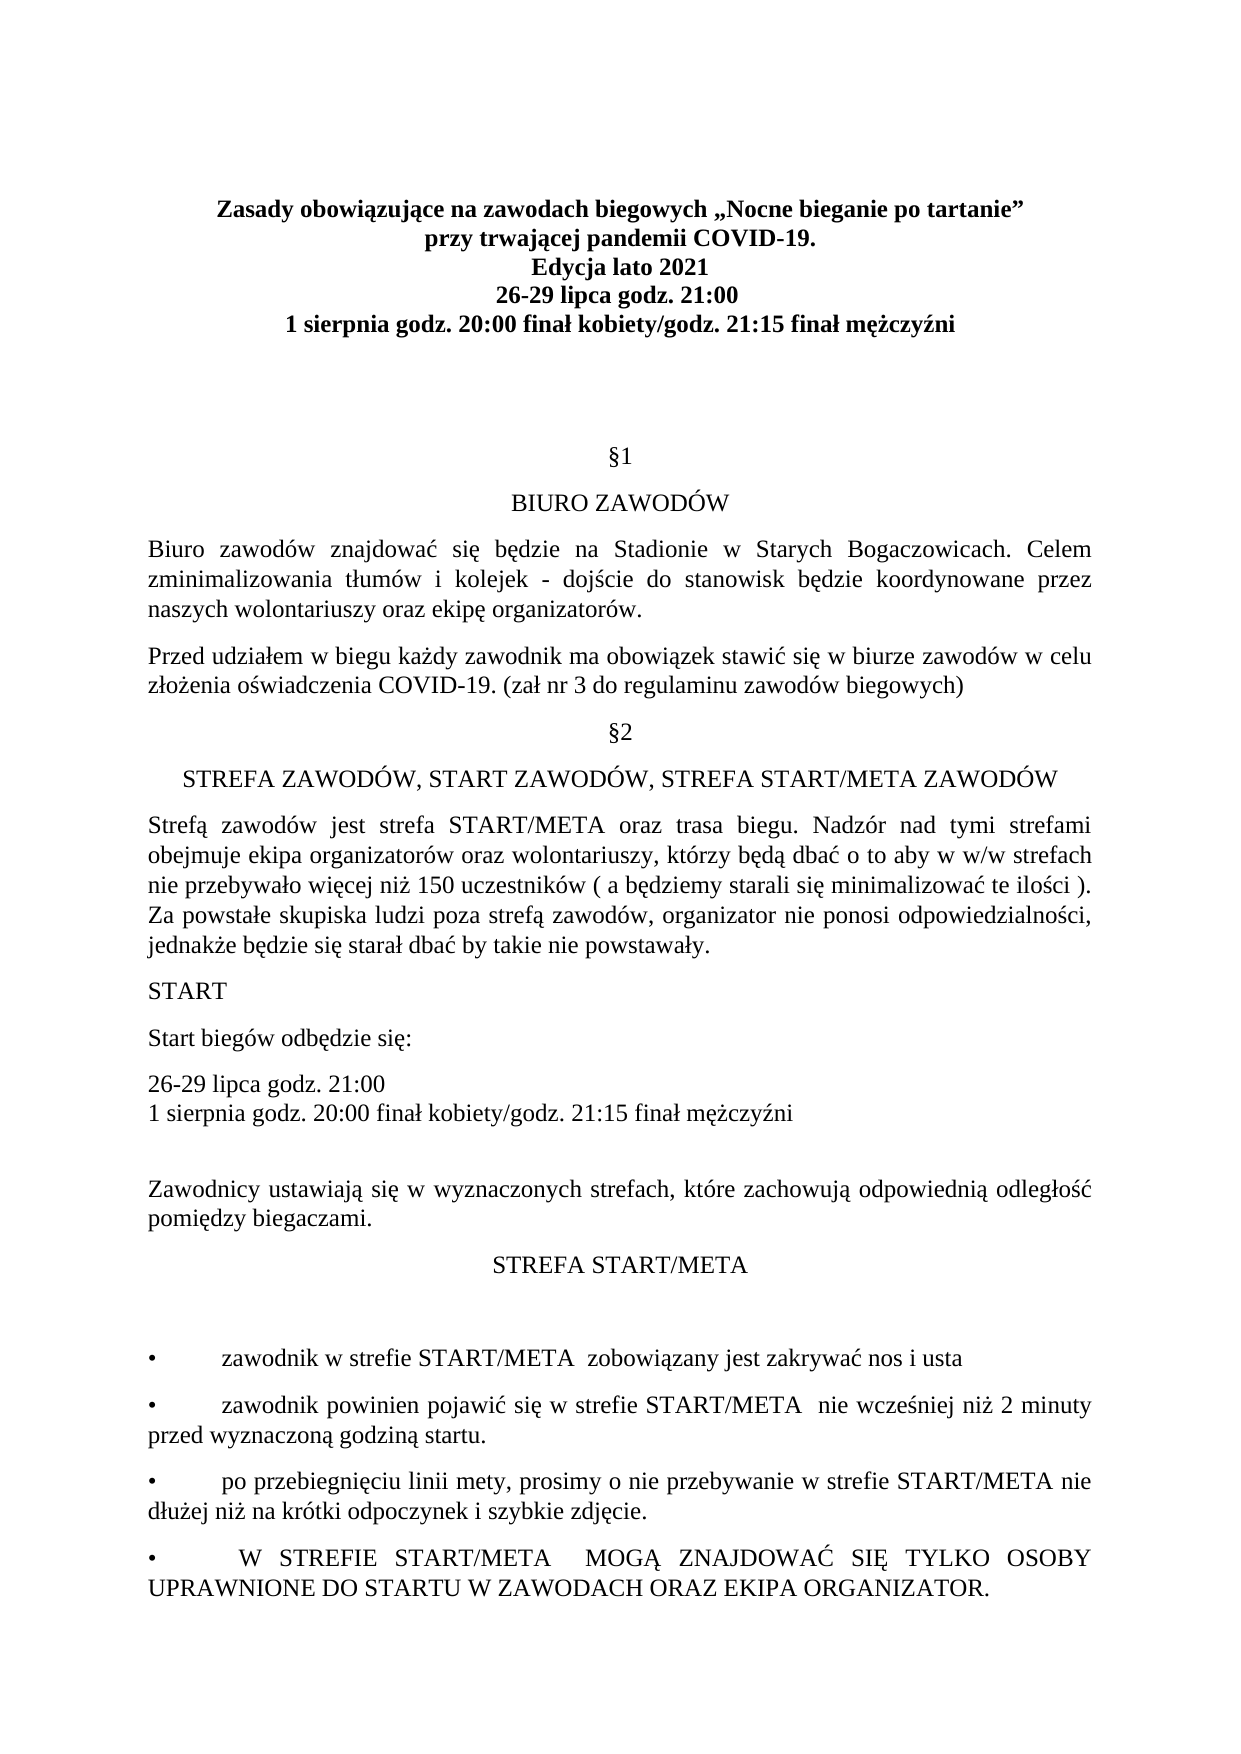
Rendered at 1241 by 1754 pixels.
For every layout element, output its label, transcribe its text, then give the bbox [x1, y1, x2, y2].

text • W STREFIE START/META MOGĄ ZNAJDOWAĆ SIĘ TYLKO OSOBY UPRAWNIONE DO STARTU W ZAWODACH ORAZ EKIPA ORGANIZATOR. [148, 1543, 1093, 1601]
text • po przebiegnięciu linii mety, prosimy o nie przebywanie w strefie START/META nie dłużej niż na krótki odpoczynek i szybkie zdjęcie. [148, 1466, 1093, 1525]
text §2 [148, 717, 1093, 746]
text 1 sierpnia godz. 20:00 finał kobiety/godz. 21:15 finał mężczyźni [148, 309, 1093, 338]
text BIURO ZAWODÓW [148, 488, 1093, 517]
text STREFA ZAWODÓW, START ZAWODÓW, STREFA START/META ZAWODÓW [148, 764, 1093, 792]
text §1 [148, 441, 1093, 470]
text 1 sierpnia godz. 20:00 finał kobiety/godz. 21:15 finał mężczyźni [148, 1098, 1093, 1127]
text Strefą zawodów jest strefa START/META oraz trasa biegu. Nadzór nad tymi strefami obejmuje ekipa organizatorów oraz wolontariuszy, którzy będą dbać o to aby w w/w strefach nie przebywało więcej niż 150 uczestników ( a będziemy starali się minimalizować te ilości ). Za powstałe skupiska ludzi poza strefą zawodów, organizator nie ponosi odpowiedzialności, jednakże będzie się starał dbać by takie nie powstawały. [148, 810, 1093, 959]
text przy trwającej pandemii COVID-19. Edycja lato 2021 [148, 223, 1093, 280]
text • zawodnik powinien pojawić się w strefie START/META nie wcześniej niż 2 minuty przed wyznaczoną godziną startu. [148, 1390, 1093, 1448]
text Zawodnicy ustawiają się w wyznaczonych strefach, które zachowują odpowiednią odległość pomiędzy biegaczami. [148, 1174, 1093, 1232]
text 26-29 lipca godz. 21:00 [148, 280, 1093, 309]
text • zawodnik w strefie START/META zobowiązany jest zakrywać nos i usta [148, 1343, 1093, 1372]
text Start biegów odbędzie się: [148, 1023, 1093, 1052]
text Przed udziałem w biegu każdy zawodnik ma obowiązek stawić się w biurze zawodów w celu złożenia oświadczenia COVID-19. (zał nr 3 do regulaminu zawodów biegowych) [148, 641, 1093, 699]
text 26-29 lipca godz. 21:00 [148, 1069, 1093, 1098]
text Zasady obowiązujące na zawodach biegowych „Nocne bieganie po tartanie” [148, 194, 1093, 223]
text STREFA START/META [148, 1250, 1093, 1279]
text START [148, 976, 1093, 1005]
text Biuro zawodów znajdować się będzie na Stadionie w Starych Bogaczowicach. Celem zminimalizowania tłumów i kolejek - dojście do stanowisk będzie koordynowane przez naszych wolontariuszy oraz ekipę organizatorów. [148, 534, 1093, 623]
